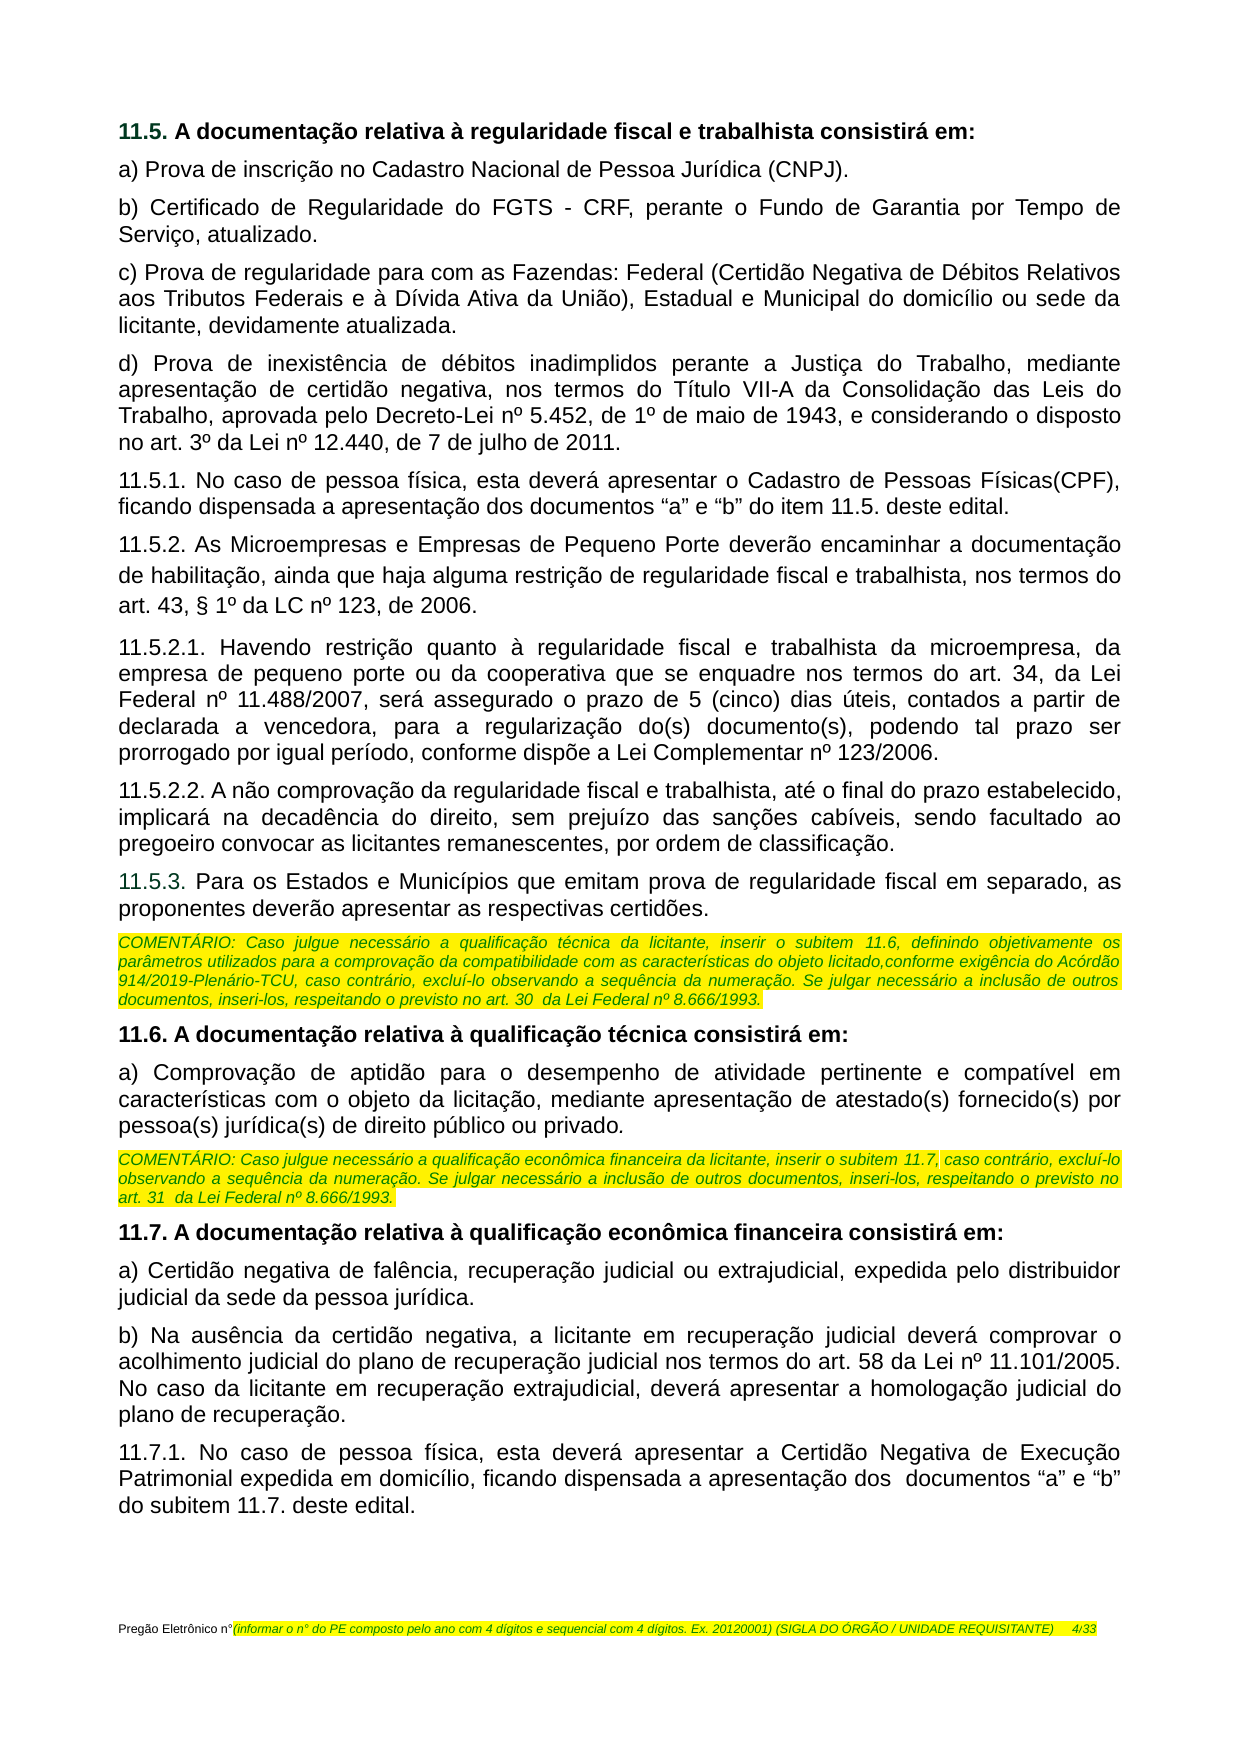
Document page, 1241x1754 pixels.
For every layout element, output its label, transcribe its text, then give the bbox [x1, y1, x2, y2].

text b) Certificado de Regularidade do FGTS - CRF, perante o Fundo de Garantia por Tempo de Serviço, atualizado. [118, 194, 1122, 247]
text d) Prova de inexistência de débitos inadimplidos perante a Justiça do Trabalho, mediante apresentação de certidão negativa, nos termos do Título VII-A da Consolidação das Leis do Trabalho, aprovada pelo Decreto-Lei nº 5.452, de 1º de maio de 1943, e considerando o disposto no art. 3º da Lei nº 12.440, de 7 de julho de 2011. [118, 350, 1122, 455]
text COMENTÁRIO: Caso julgue necessário a qualificação econômica financeira da licitante, inserir o subitem 11.7, caso contrário, excluí-lo observando a sequência da numeração. Se julgar necessário a inclusão de outros documentos, inseri-los, respeitando o previsto no art. 31 da Lei Federal nº 8.666/1993. [118, 1150, 1122, 1207]
text 11.5.1. No caso de pessoa física, esta deverá apresentar o Cadastro de Pessoas Físicas(CPF), ficando dispensada a apresentação dos documentos “a” e “b” do item 11.5. deste edital. [118, 467, 1122, 519]
text b) Na ausência da certidão negativa, a licitante em recuperação judicial deverá comprovar o acolhimento judicial do plano de recuperação judicial nos termos do art. 58 da Lei nº 11.101/2005. No caso da licitante em recuperação extrajudicial, deverá apresentar a homologação judicial do plano de recuperação. [118, 1322, 1122, 1427]
text a) Certidão negativa de falência, recuperação judicial ou extrajudicial, expedida pelo distribuidor judicial da sede da pessoa jurídica. [118, 1257, 1122, 1310]
list 11.5.2. As Microempresas e Empresas de Pequeno Porte deverão encaminhar a documentação de habilitação, ainda que haja alguma restrição de regularidade fiscal e trabalhista, nos termos do art. 43, § 1º da LC nº 123, de 2006. [118, 531, 1122, 618]
text 11.5.2.2. A não comprovação da regularidade fiscal e trabalhista, até o final do prazo estabelecido, implicará na decadência do direito, sem prejuízo das sanções cabíveis, sendo facultado ao pregoeiro convocar as licitantes remanescentes, por ordem de classificação. [118, 777, 1122, 856]
text a) Comprovação de aptidão para o desempenho de atividade pertinente e compatível em características com o objeto da licitação, mediante apresentação de atestado(s) fornecido(s) por pessoa(s) jurídica(s) de direito público ou privado. [118, 1059, 1122, 1138]
text 11.6. A documentação relativa à qualificação técnica consistirá em: [118, 1021, 1122, 1047]
text 11.5.2.1. Havendo restrição quanto à regularidade fiscal e trabalhista da microempresa, da empresa de pequeno porte ou da cooperativa que se enquadre nos termos do art. 34, da Lei Federal nº 11.488/2007, será assegurado o prazo de 5 (cinco) dias úteis, contados a partir de declarada a vencedora, para a regularização do(s) documento(s), podendo tal prazo ser prorrogado por igual período, conforme dispõe a Lei Complementar nº 123/2006. [118, 634, 1122, 766]
text COMENTÁRIO: Caso julgue necessário a qualificação técnica da licitante, inserir o subitem 11.6, definindo objetivamente os parâmetros utilizados para a comprovação da compatibilidade com as características do objeto licitado,conforme exigência do Acórdão 914/2019-Plenário-TCU, caso contrário, excluí-lo observando a sequência da numeração. Se julgar necessário a inclusão de outros documentos, inseri-los, respeitando o previsto no art. 30 da Lei Federal nº 8.666/1993. [118, 933, 1122, 1009]
text a) Prova de inscrição no Cadastro Nacional de Pessoa Jurídica (CNPJ). [118, 156, 1122, 183]
text c) Prova de regularidade para com as Fazendas: Federal (Certidão Negativa de Débitos Relativos aos Tributos Federais e à Dívida Ativa da União), Estadual e Municipal do domicílio ou sede da licitante, devidamente atualizada. [118, 259, 1122, 338]
text 11.7. A documentação relativa à qualificação econômica financeira consistirá em: [118, 1219, 1122, 1246]
text 11.5. A documentação relativa à regularidade fiscal e trabalhista consistirá em: [118, 118, 1122, 144]
text 11.7.1. No caso de pessoa física, esta deverá apresentar a Certidão Negativa de Execução Patrimonial expedida em domicílio, ficando dispensada a apresentação dos documentos “a” e “b” do subitem 11.7. deste edital. [118, 1439, 1122, 1518]
text 11.5.3. Para os Estados e Municípios que emitam prova de regularidade fiscal em separado, as proponentes deverão apresentar as respectivas certidões. [118, 868, 1122, 921]
